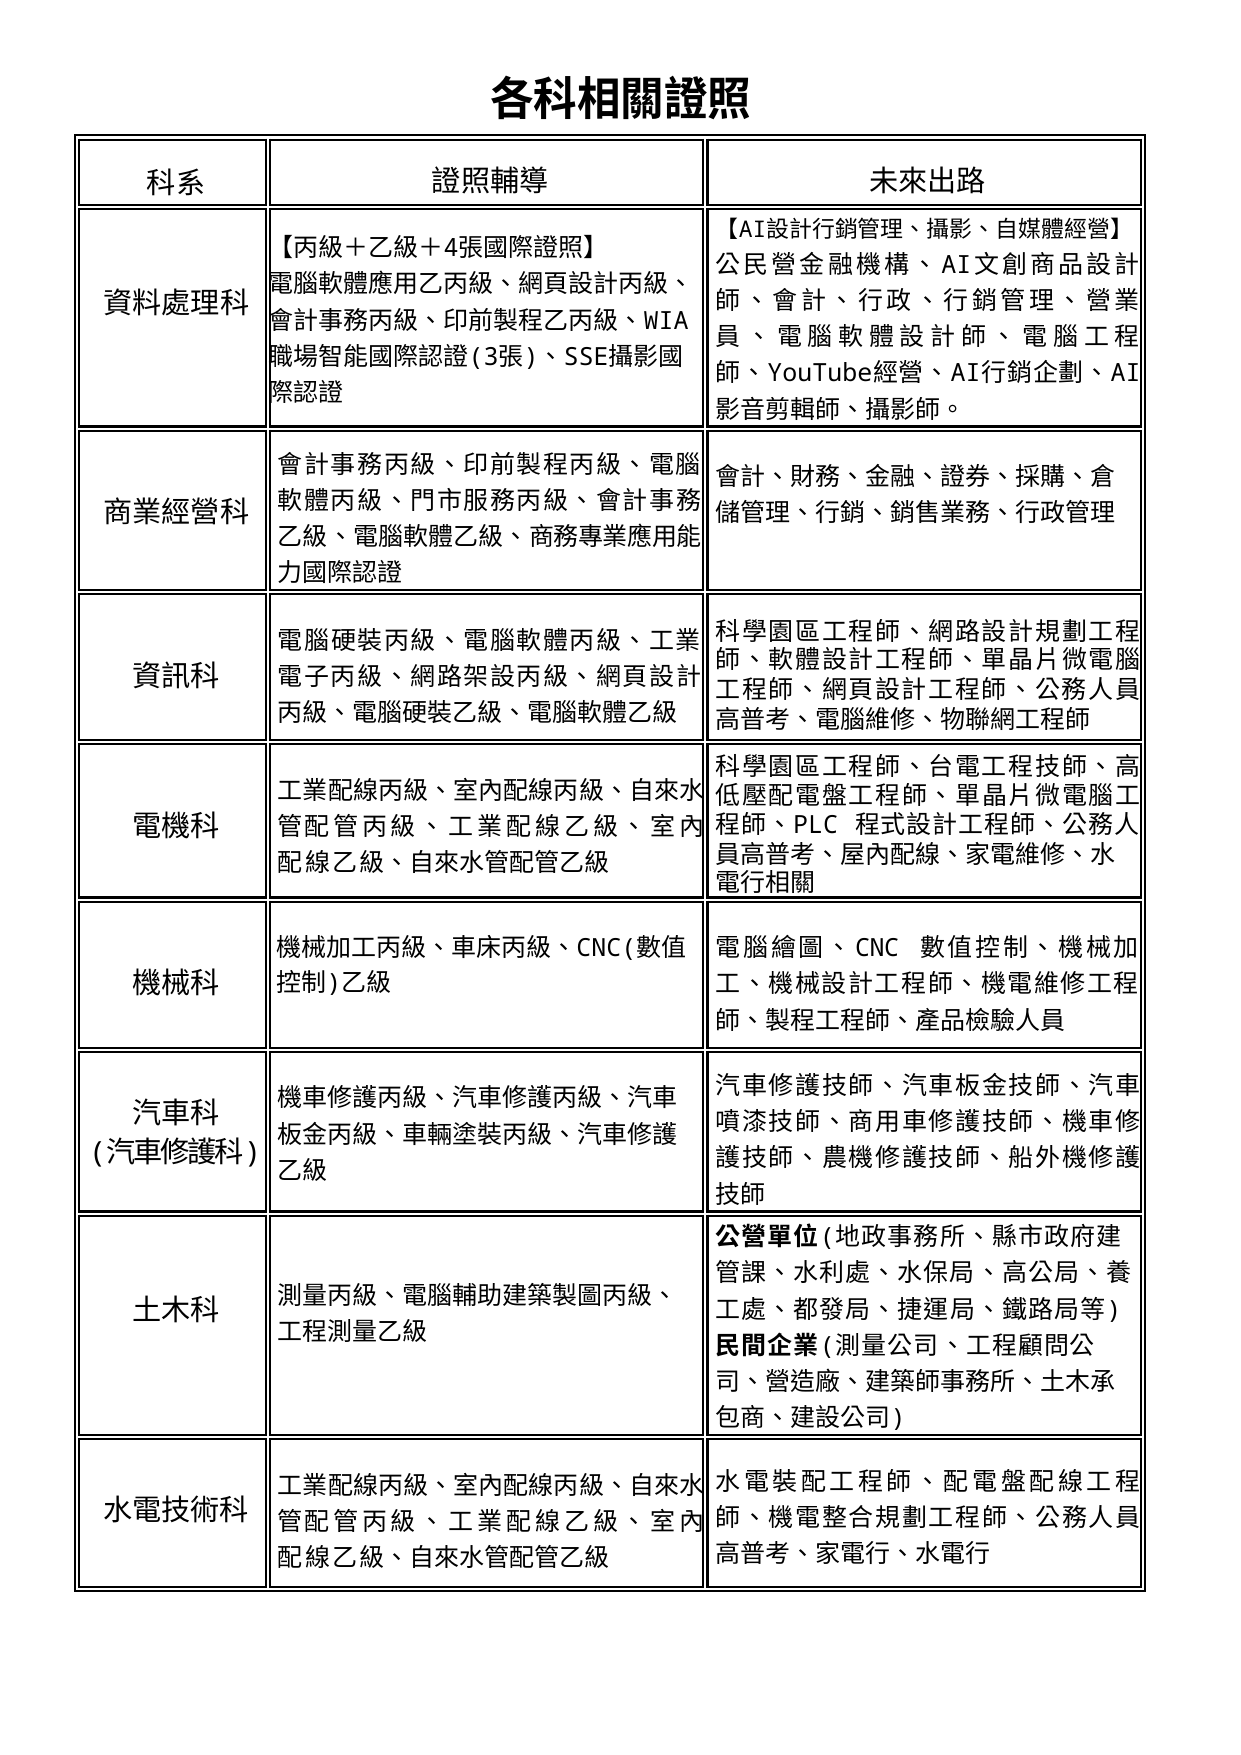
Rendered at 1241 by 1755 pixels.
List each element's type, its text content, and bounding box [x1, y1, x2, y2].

table_cell 會計、財務、金融、證券、採購、倉儲管理、行銷、銷售業務、行政管理 [709, 432, 1140, 589]
table_cell 【丙級＋乙級＋4張國際證照】 電腦軟體應用乙丙級、網頁設計丙級、會計事務丙級、印前製程乙丙級、WIA職場智能國際認證(3張)、SSE攝影國際認證 [271, 210, 702, 425]
table_cell 科學園區工程師、網路設計規劃工程師、軟體設計工程師、單晶片微電腦工程師、網頁設計工程師、公務人員高普考、電腦維修、物聯網工程師 [709, 595, 1140, 739]
table_cell 土木科 [80, 1217, 265, 1434]
table_header 未來出路 [705, 136, 1143, 204]
table_cell 水電技術科 [80, 1440, 265, 1586]
text 各科相關證照 [280, 62, 960, 129]
table_cell 資料處理科 [80, 210, 265, 425]
table_cell 會計事務丙級、印前製程丙級、電腦軟體丙級、門市服務丙級、會計事務乙級、電腦軟體乙級、商務專業應用能力國際認證 [271, 432, 702, 589]
table_cell 資訊科 [80, 595, 265, 739]
table_cell 工業配線丙級、室內配線丙級、自來水管配管丙級、工業配線乙級、室內配線乙級、自來水管配管乙級 [271, 745, 702, 896]
table_cell 科學園區工程師、台電工程技師、高低壓配電盤工程師、單晶片微電腦工程師、PLC 程式設計工程師、公務人員高普考、屋內配線、家電維修、水 電行相關 [709, 745, 1140, 896]
table_cell 汽車修護技師、汽車板金技師、汽車噴漆技師、商用車修護技師、機車修護技師、農機修護技師、船外機修護技師 [709, 1053, 1140, 1210]
table_header 證照輔導 [268, 136, 705, 204]
table_cell 電腦繪圖、CNC 數值控制、機械加工、機械設計工程師、機電維修工程師、製程工程師、產品檢驗人員 [709, 903, 1140, 1047]
table_cell 公營單位(地政事務所、縣市政府建管課、水利處、水保局、高公局、養工處、都發局、捷運局、鐵路局等) 民間企業(測量公司、工程顧問公司、營造廠、建築師事務所、土木承包商、建設公司) [709, 1217, 1140, 1434]
table_cell 商業經營科 [80, 432, 265, 589]
table_header 科系 [77, 136, 268, 204]
table_cell 汽車科 (汽車修護科) [80, 1053, 265, 1210]
table_cell 測量丙級、電腦輔助建築製圖丙級、工程測量乙級 [271, 1217, 702, 1434]
table_cell 機車修護丙級、汽車修護丙級、汽車板金丙級、車輛塗裝丙級、汽車修護乙級 [271, 1053, 702, 1210]
table_cell 電機科 [80, 745, 265, 896]
table_cell 電腦硬裝丙級、電腦軟體丙級、工業電子丙級、網路架設丙級、網頁設計丙級、電腦硬裝乙級、電腦軟體乙級 [271, 595, 702, 739]
table_cell 【AI設計行銷管理、攝影、自媒體經營】 公民營金融機構、AI文創商品設計師、會計、行政、行銷管理、營業員、電腦軟體設計師、電腦工程師、YouTube經營、AI行銷企劃、AI影音剪輯師、攝影師。 [709, 210, 1140, 425]
table_cell 工業配線丙級、室內配線丙級、自來水管配管丙級、工業配線乙級、室內配線乙級、自來水管配管乙級 [271, 1440, 702, 1586]
table_cell 水電裝配工程師、配電盤配線工程師、機電整合規劃工程師、公務人員高普考、家電行、水電行 [709, 1440, 1140, 1586]
table_cell 機械加工丙級、車床丙級、CNC(數值控制)乙級 [271, 903, 702, 1047]
table_cell 機械科 [80, 903, 265, 1047]
